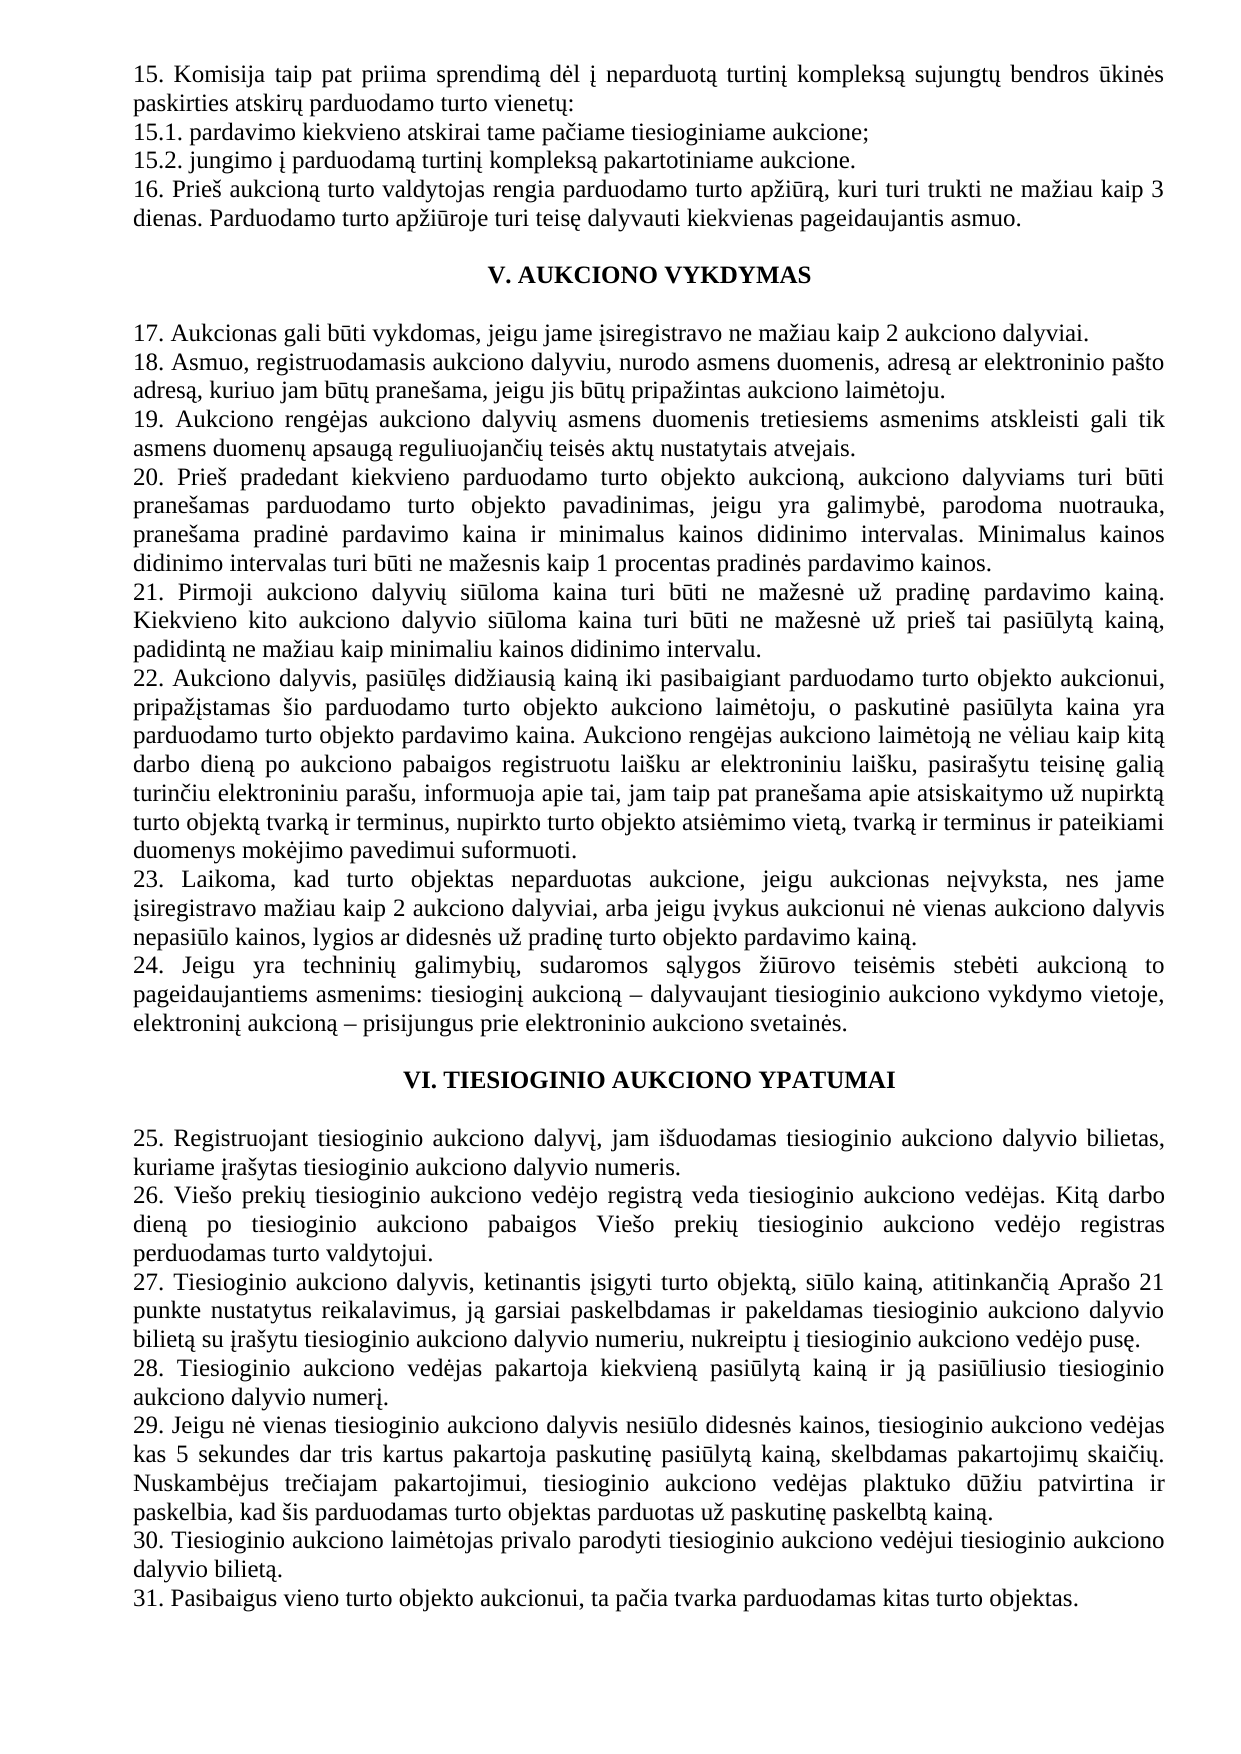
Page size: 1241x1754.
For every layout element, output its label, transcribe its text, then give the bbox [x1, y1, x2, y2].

text 18. Asmuo, registruodamasis aukciono dalyviu, nurodo asmens duomenis, adresą ar elektroninio pašto adresą, kuriuo jam būtų pranešama, jeigu jis būtų pripažintas aukciono laimėtoju. [133, 347, 1166, 404]
text 25. Registruojant tiesioginio aukciono dalyvį, jam išduodamas tiesioginio aukciono dalyvio bilietas, kuriame įrašytas tiesioginio aukciono dalyvio numeris. [133, 1123, 1166, 1180]
text 16. Prieš aukcioną turto valdytojas rengia parduodamo turto apžiūrą, kuri turi trukti ne mažiau kaip 3 dienas. Parduodamo turto apžiūroje turi teisę dalyvauti kiekvienas pageidaujantis asmuo. [133, 174, 1166, 232]
text 24. Jeigu yra techninių galimybių, sudaromos sąlygos žiūrovo teisėmis stebėti aukcioną to pageidaujantiems asmenims: tiesioginį aukcioną – dalyvaujant tiesioginio aukciono vykdymo vietoje, elektroninį aukcioną – prisijungus prie elektroninio aukciono svetainės. [133, 950, 1166, 1037]
text 30. Tiesioginio aukciono laimėtojas privalo parodyti tiesioginio aukciono vedėjui tiesioginio aukciono dalyvio bilietą. [133, 1525, 1166, 1583]
text VI. TIESIOGINIO AUKCIONO YPATUMAI [133, 1065, 1166, 1094]
text 19. Aukciono rengėjas aukciono dalyvių asmens duomenis tretiesiems asmenims atskleisti gali tik asmens duomenų apsaugą reguliuojančių teisės aktų nustatytais atvejais. [133, 404, 1166, 462]
text 20. Prieš pradedant kiekvieno parduodamo turto objekto aukcioną, aukciono dalyviams turi būti pranešamas parduodamo turto objekto pavadinimas, jeigu yra galimybė, parodoma nuotrauka, pranešama pradinė pardavimo kaina ir minimalus kainos didinimo intervalas. Minimalus kainos didinimo intervalas turi būti ne mažesnis kaip 1 procentas pradinės pardavimo kainos. [133, 462, 1166, 577]
text 31. Pasibaigus vieno turto objekto aukcionui, ta pačia tvarka parduodamas kitas turto objektas. [133, 1583, 1166, 1612]
text 26. Viešo prekių tiesioginio aukciono vedėjo registrą veda tiesioginio aukciono vedėjas. Kitą darbo dieną po tiesioginio aukciono pabaigos Viešo prekių tiesioginio aukciono vedėjo registras perduodamas turto valdytojui. [133, 1180, 1166, 1267]
text 17. Aukcionas gali būti vykdomas, jeigu jame įsiregistravo ne mažiau kaip 2 aukciono dalyviai. [133, 318, 1166, 347]
text 15.1. pardavimo kiekvieno atskirai tame pačiame tiesioginiame aukcione; [133, 117, 1166, 145]
text 21. Pirmoji aukciono dalyvių siūloma kaina turi būti ne mažesnė už pradinę pardavimo kainą. Kiekvieno kito aukciono dalyvio siūloma kaina turi būti ne mažesnė už prieš tai pasiūlytą kainą, padidintą ne mažiau kaip minimaliu kainos didinimo intervalu. [133, 577, 1166, 663]
text 15.2. jungimo į parduodamą turtinį kompleksą pakartotiniame aukcione. [133, 145, 1166, 174]
text 15. Komisija taip pat priima sprendimą dėl į neparduotą turtinį kompleksą sujungtų bendros ūkinės paskirties atskirų parduodamo turto vienetų: [133, 59, 1166, 117]
text 23. Laikoma, kad turto objektas neparduotas aukcione, jeigu aukcionas neįvyksta, nes jame įsiregistravo mažiau kaip 2 aukciono dalyviai, arba jeigu įvykus aukcionui nė vienas aukciono dalyvis nepasiūlo kainos, lygios ar didesnės už pradinę turto objekto pardavimo kainą. [133, 864, 1166, 950]
text V. AUKCIONO VYKDYMAS [133, 260, 1166, 289]
text 28. Tiesioginio aukciono vedėjas pakartoja kiekvieną pasiūlytą kainą ir ją pasiūliusio tiesioginio aukciono dalyvio numerį. [133, 1353, 1166, 1410]
text 27. Tiesioginio aukciono dalyvis, ketinantis įsigyti turto objektą, siūlo kainą, atitinkančią Aprašo 21 punkte nustatytus reikalavimus, ją garsiai paskelbdamas ir pakeldamas tiesioginio aukciono dalyvio bilietą su įrašytu tiesioginio aukciono dalyvio numeriu, nukreiptu į tiesioginio aukciono vedėjo pusę. [133, 1267, 1166, 1353]
text 22. Aukciono dalyvis, pasiūlęs didžiausią kainą iki pasibaigiant parduodamo turto objekto aukcionui, pripažįstamas šio parduodamo turto objekto aukciono laimėtoju, o paskutinė pasiūlyta kaina yra parduodamo turto objekto pardavimo kaina. Aukciono rengėjas aukciono laimėtoją ne vėliau kaip kitą darbo dieną po aukciono pabaigos registruotu laišku ar elektroniniu laišku, pasirašytu teisinę galią turinčiu elektroniniu parašu, informuoja apie tai, jam taip pat pranešama apie atsiskaitymo už nupirktą turto objektą tvarką ir terminus, nupirkto turto objekto atsiėmimo vietą, tvarką ir terminus ir pateikiami duomenys mokėjimo pavedimui suformuoti. [133, 663, 1166, 864]
text 29. Jeigu nė vienas tiesioginio aukciono dalyvis nesiūlo didesnės kainos, tiesioginio aukciono vedėjas kas 5 sekundes dar tris kartus pakartoja paskutinę pasiūlytą kainą, skelbdamas pakartojimų skaičių. Nuskambėjus trečiajam pakartojimui, tiesioginio aukciono vedėjas plaktuko dūžiu patvirtina ir paskelbia, kad šis parduodamas turto objektas parduotas už paskutinę paskelbtą kainą. [133, 1410, 1166, 1525]
